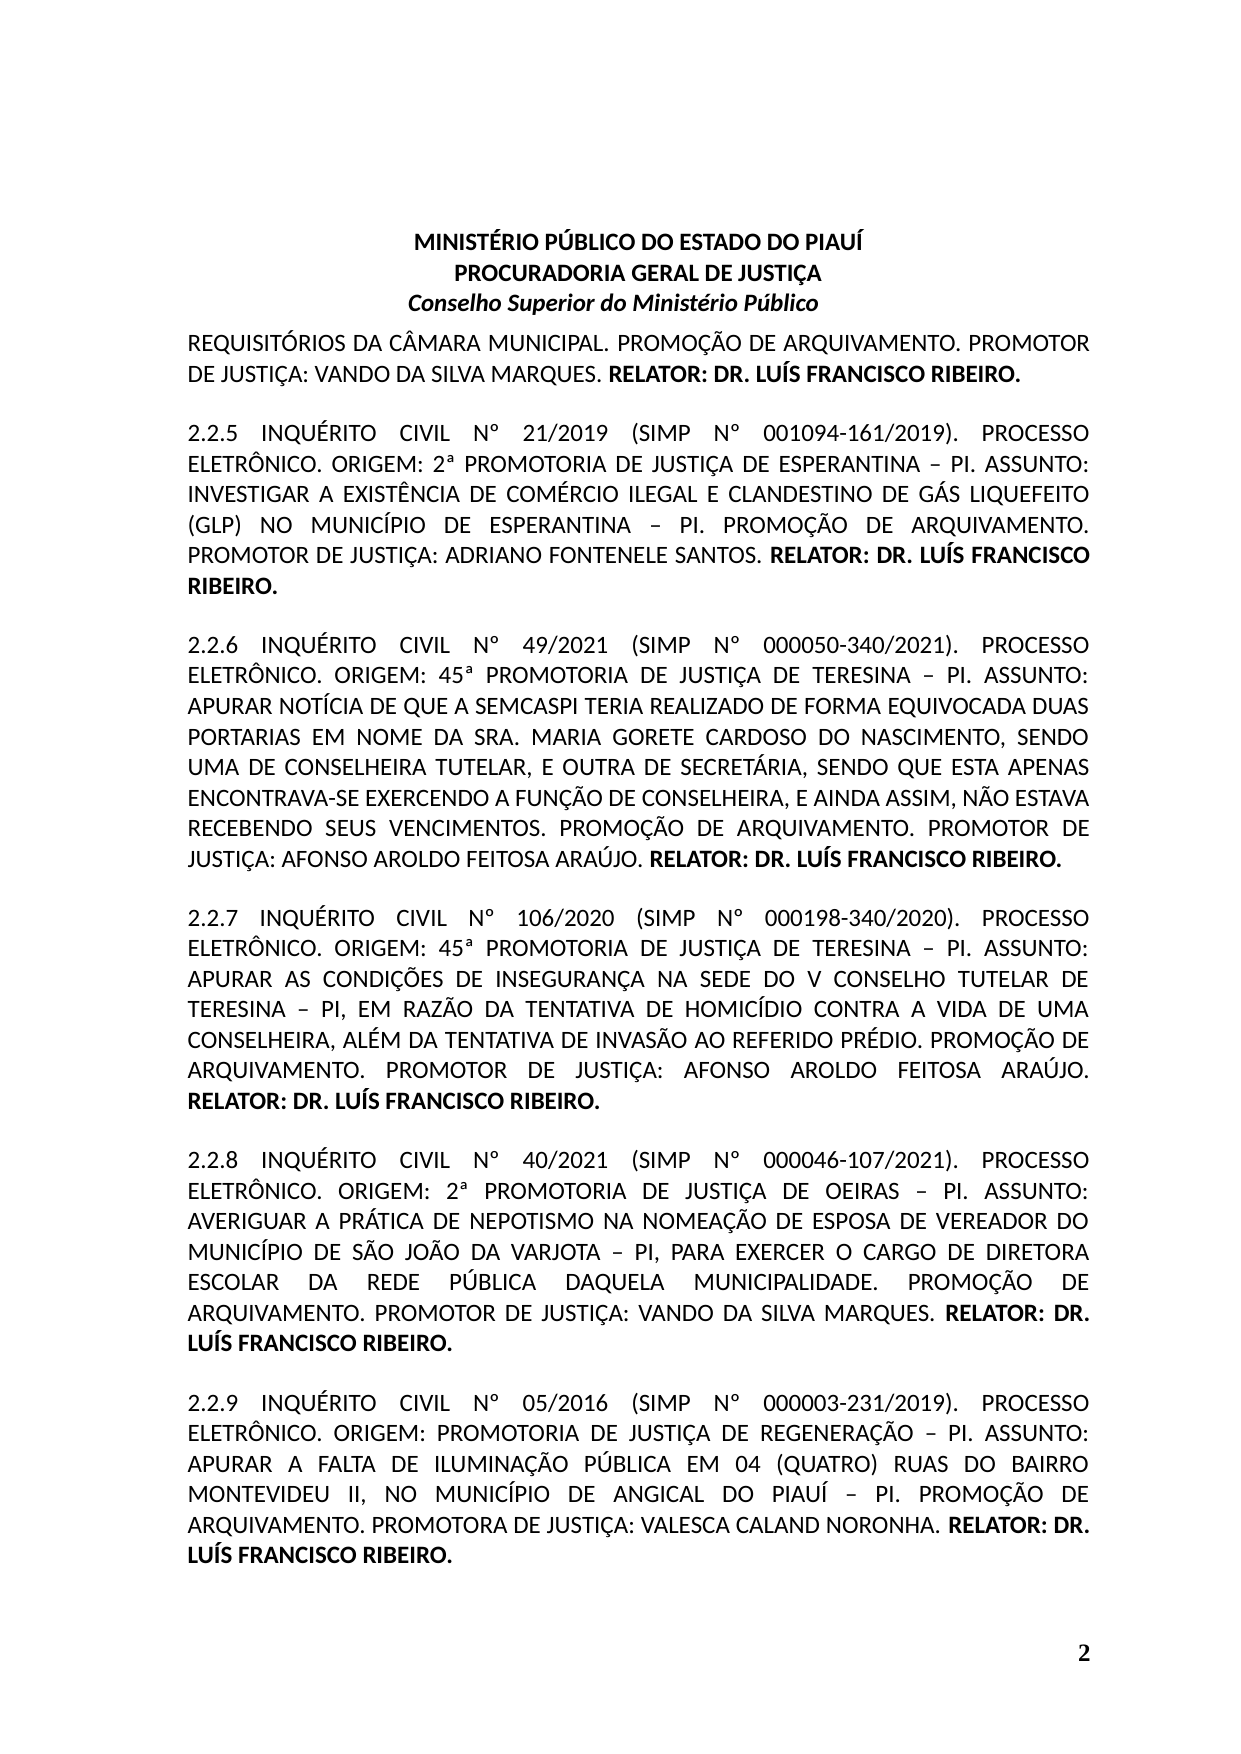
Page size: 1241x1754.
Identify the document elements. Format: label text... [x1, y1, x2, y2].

text REQUISITÓRIOS DA CÂMARA MUNICIPAL. PROMOÇÃO DE ARQUIVAMENTO. PROMOTOR DE JUSTIÇA: VANDO DA SILVA MARQUES. RELATOR: DR. LUÍS FRANCISCO RIBEIRO. [187, 327, 1090, 388]
text 2.2.6 INQUÉRITO CIVIL Nº 49/2021 (SIMP Nº 000050-340/2021). PROCESSO ELETRÔNICO. ORIGEM: 45ª PROMOTORIA DE JUSTIÇA DE TERESINA – PI. ASSUNTO: APURAR NOTÍCIA DE QUE A SEMCASPI TERIA REALIZADO DE FORMA EQUIVOCADA DUAS PORTARIAS EM NOME DA SRA. MARIA GORETE CARDOSO DO NASCIMENTO, SENDO UMA DE CONSELHEIRA TUTELAR, E OUTRA DE SECRETÁRIA, SENDO QUE ESTA APENAS ENCONTRAVA-SE EXERCENDO A FUNÇÃO DE CONSELHEIRA, E AINDA ASSIM, NÃO ESTAVA RECEBENDO SEUS VENCIMENTOS. PROMOÇÃO DE ARQUIVAMENTO. PROMOTOR DE JUSTIÇA: AFONSO AROLDO FEITOSA ARAÚJO. RELATOR: DR. LUÍS FRANCISCO RIBEIRO. [187, 629, 1090, 873]
text 2.2.9 INQUÉRITO CIVIL Nº 05/2016 (SIMP Nº 000003-231/2019). PROCESSO ELETRÔNICO. ORIGEM: PROMOTORIA DE JUSTIÇA DE REGENERAÇÃO – PI. ASSUNTO: APURAR A FALTA DE ILUMINAÇÃO PÚBLICA EM 04 (QUATRO) RUAS DO BAIRRO MONTEVIDEU II, NO MUNICÍPIO DE ANGICAL DO PIAUÍ – PI. PROMOÇÃO DE ARQUIVAMENTO. PROMOTORA DE JUSTIÇA: VALESCA CALAND NORONHA. RELATOR: DR. LUÍS FRANCISCO RIBEIRO. [187, 1387, 1090, 1570]
text 2.2.5 INQUÉRITO CIVIL Nº 21/2019 (SIMP Nº 001094-161/2019). PROCESSO ELETRÔNICO. ORIGEM: 2ª PROMOTORIA DE JUSTIÇA DE ESPERANTINA – PI. ASSUNTO: INVESTIGAR A EXISTÊNCIA DE COMÉRCIO ILEGAL E CLANDESTINO DE GÁS LIQUEFEITO (GLP) NO MUNICÍPIO DE ESPERANTINA – PI. PROMOÇÃO DE ARQUIVAMENTO. PROMOTOR DE JUSTIÇA: ADRIANO FONTENELE SANTOS. RELATOR: DR. LUÍS FRANCISCO RIBEIRO. [187, 417, 1090, 600]
text 2.2.8 INQUÉRITO CIVIL Nº 40/2021 (SIMP Nº 000046-107/2021). PROCESSO ELETRÔNICO. ORIGEM: 2ª PROMOTORIA DE JUSTIÇA DE OEIRAS – PI. ASSUNTO: AVERIGUAR A PRÁTICA DE NEPOTISMO NA NOMEAÇÃO DE ESPOSA DE VEREADOR DO MUNICÍPIO DE SÃO JOÃO DA VARJOTA – PI, PARA EXERCER O CARGO DE DIRETORA ESCOLAR DA REDE PÚBLICA DAQUELA MUNICIPALIDADE. PROMOÇÃO DE ARQUIVAMENTO. PROMOTOR DE JUSTIÇA: VANDO DA SILVA MARQUES. RELATOR: DR. LUÍS FRANCISCO RIBEIRO. [187, 1144, 1090, 1358]
text 2.2.7 INQUÉRITO CIVIL Nº 106/2020 (SIMP Nº 000198-340/2020). PROCESSO ELETRÔNICO. ORIGEM: 45ª PROMOTORIA DE JUSTIÇA DE TERESINA – PI. ASSUNTO: APURAR AS CONDIÇÕES DE INSEGURANÇA NA SEDE DO V CONSELHO TUTELAR DE TERESINA – PI, EM RAZÃO DA TENTATIVA DE HOMICÍDIO CONTRA A VIDA DE UMA CONSELHEIRA, ALÉM DA TENTATIVA DE INVASÃO AO REFERIDO PRÉDIO. PROMOÇÃO DE ARQUIVAMENTO. PROMOTOR DE JUSTIÇA: AFONSO AROLDO FEITOSA ARAÚJO. RELATOR: DR. LUÍS FRANCISCO RIBEIRO. [187, 902, 1090, 1116]
